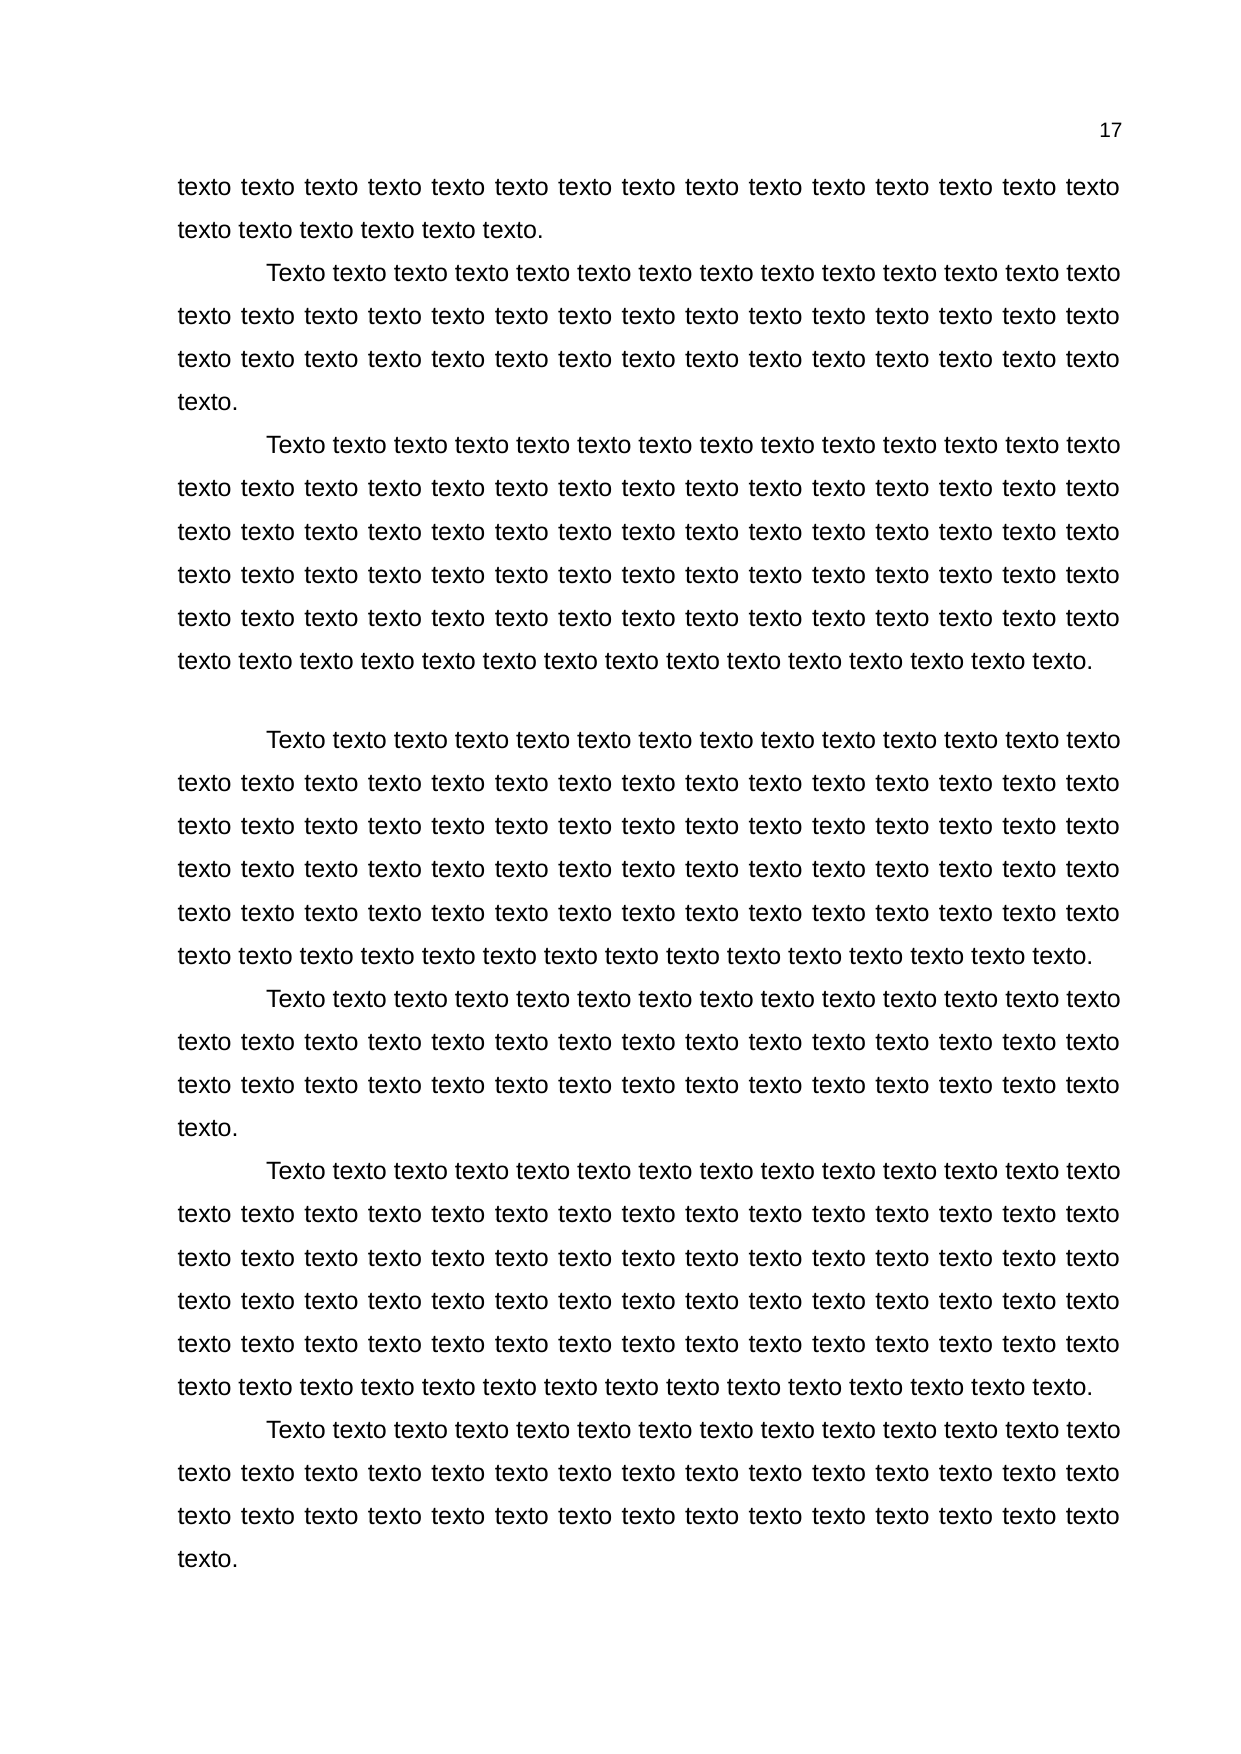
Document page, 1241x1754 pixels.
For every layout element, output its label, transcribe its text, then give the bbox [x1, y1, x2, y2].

text Texto texto texto texto texto texto texto texto texto texto texto texto texto texto texto texto texto texto texto texto texto texto texto texto texto texto texto texto texto texto texto texto texto texto texto texto texto texto texto texto texto texto texto texto texto. [177, 258, 1122, 416]
text Texto texto texto texto texto texto texto texto texto texto texto texto texto texto texto texto texto texto texto texto texto texto texto texto texto texto texto texto texto texto texto texto texto texto texto texto texto texto texto texto texto texto texto texto texto texto texto texto texto texto texto texto texto texto texto texto texto texto texto texto texto texto texto texto texto texto texto texto texto texto texto texto texto texto texto texto texto texto texto texto texto texto texto texto texto texto texto texto texto. [177, 1156, 1122, 1401]
text Texto texto texto texto texto texto texto texto texto texto texto texto texto texto texto texto texto texto texto texto texto texto texto texto texto texto texto texto texto texto texto texto texto texto texto texto texto texto texto texto texto texto texto texto texto. [177, 984, 1122, 1142]
text texto texto texto texto texto texto texto texto texto texto texto texto texto texto texto texto texto texto texto texto texto. [177, 172, 1122, 243]
text Texto texto texto texto texto texto texto texto texto texto texto texto texto texto texto texto texto texto texto texto texto texto texto texto texto texto texto texto texto texto texto texto texto texto texto texto texto texto texto texto texto texto texto texto texto. [177, 1415, 1122, 1573]
text Texto texto texto texto texto texto texto texto texto texto texto texto texto texto texto texto texto texto texto texto texto texto texto texto texto texto texto texto texto texto texto texto texto texto texto texto texto texto texto texto texto texto texto texto texto texto texto texto texto texto texto texto texto texto texto texto texto texto texto texto texto texto texto texto texto texto texto texto texto texto texto texto texto texto texto texto texto texto texto texto texto texto texto texto texto texto texto texto texto. [177, 725, 1122, 969]
text Texto texto texto texto texto texto texto texto texto texto texto texto texto texto texto texto texto texto texto texto texto texto texto texto texto texto texto texto texto texto texto texto texto texto texto texto texto texto texto texto texto texto texto texto texto texto texto texto texto texto texto texto texto texto texto texto texto texto texto texto texto texto texto texto texto texto texto texto texto texto texto texto texto texto texto texto texto texto texto texto texto texto texto texto texto texto texto texto texto. [177, 430, 1122, 675]
